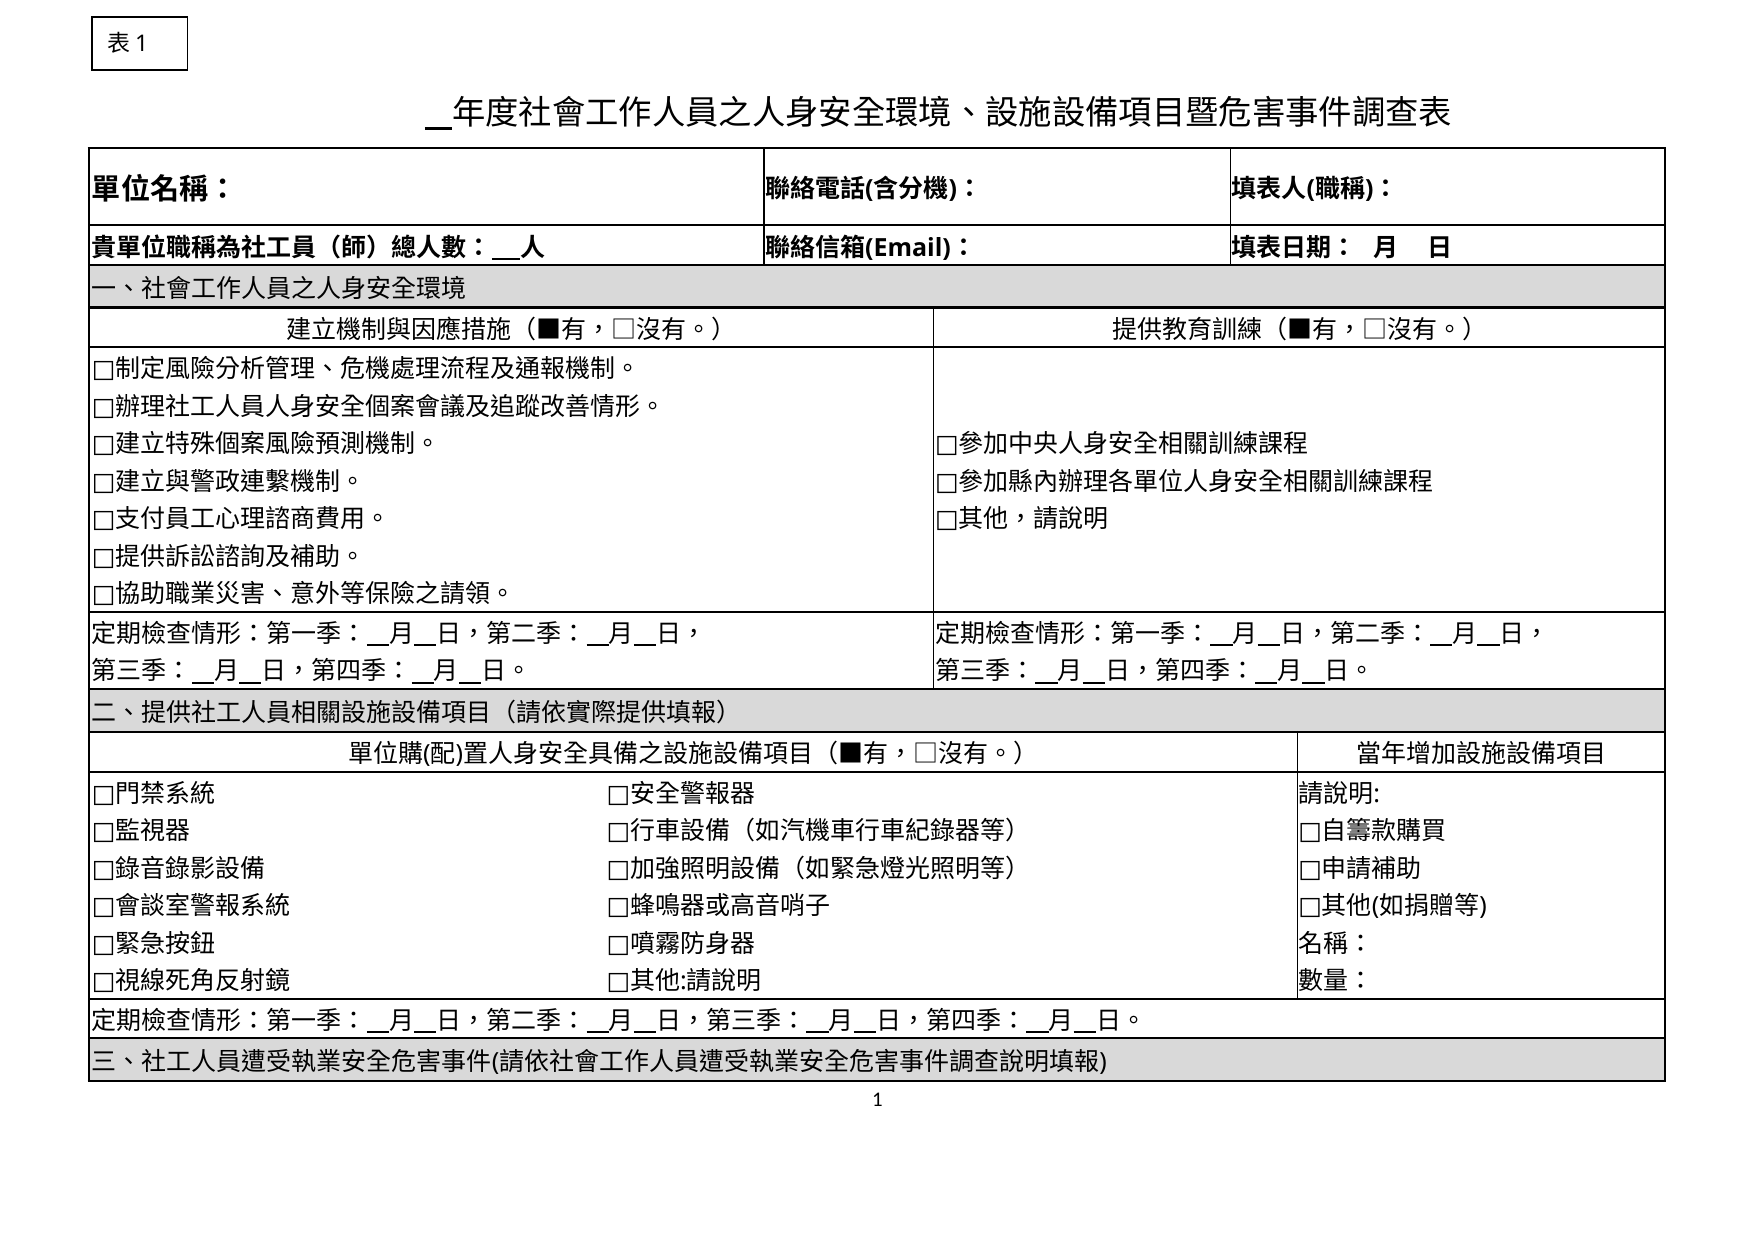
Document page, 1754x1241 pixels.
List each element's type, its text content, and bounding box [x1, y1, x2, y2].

table_cell 當年增加設施設備項目 [1298, 733, 1664, 771]
text 年度社會工作人員之人身安全環境、設施設備項目暨危害事件調查表 [89, 72, 1665, 147]
table_cell 定期檢查情形：第一季： 月 日，第二季： 月 日， 第三季： 月 日，第四季： 月 日。 [90, 613, 933, 688]
text 表1 [107, 24, 173, 58]
table_cell 請說明: □自籌款購買 □申請補助 □其他(如捐贈等) 名稱： 數量： [1298, 773, 1664, 998]
table_cell □門禁系統 □監視器 □錄音錄影設備 □會談室警報系統 □緊急按鈕 □視線死角反射鏡 [90, 773, 605, 998]
table_header 單位名稱： [90, 149, 763, 224]
table_cell □參加中央人身安全相關訓練課程 □參加縣內辦理各單位人身安全相關訓練課程 □其他，請說明 [934, 348, 1664, 611]
table_cell 填表日期： 月 日 [1231, 226, 1664, 264]
table_cell 定期檢查情形：第一季： 月 日，第二季： 月 日，第三季： 月 日，第四季： 月 日。 [90, 1000, 1664, 1037]
table_cell 聯絡信箱(Email)： [765, 226, 1230, 264]
table_cell 貴單位職稱為社工員（師）總人數： 人 [90, 226, 763, 264]
table_header 填表人(職稱)： [1231, 149, 1664, 224]
table_cell 提供教育訓練（■有，□沒有。） [934, 309, 1664, 346]
table_cell 定期檢查情形：第一季： 月 日，第二季： 月 日， 第三季： 月 日，第四季： 月 日。 [934, 613, 1664, 688]
table_cell 單位購(配)置人身安全具備之設施設備項目（■有，□沒有。） [90, 733, 1297, 771]
table_cell □制定風險分析管理、危機處理流程及通報機制。 □辦理社工人員人身安全個案會議及追蹤改善情形。 □建立特殊個案風險預測機制。 □建立與警政連繫機制。 □支付員工心理諮商費用。 □提供訴訟諮詢及補助。 □協助職業災害、意外等保險之請領。 [90, 348, 933, 611]
table_cell 三、社工人員遭受執業安全危害事件(請依社會工作人員遭受執業安全危害事件調查說明填報) [90, 1039, 1664, 1080]
table_cell 建立機制與因應措施（■有，□沒有。） [90, 309, 933, 346]
table_cell 二、提供社工人員相關設施設備項目（請依實際提供填報） [90, 690, 1664, 731]
table_cell □安全警報器 □行車設備（如汽機車行車紀錄器等） □加強照明設備（如緊急燈光照明等） □蜂鳴器或高音哨子 □噴霧防身器 □其他:請說明 [605, 773, 1297, 998]
table_cell 一、社會工作人員之人身安全環境 [90, 266, 1664, 306]
table_header 聯絡電話(含分機)： [765, 149, 1230, 224]
